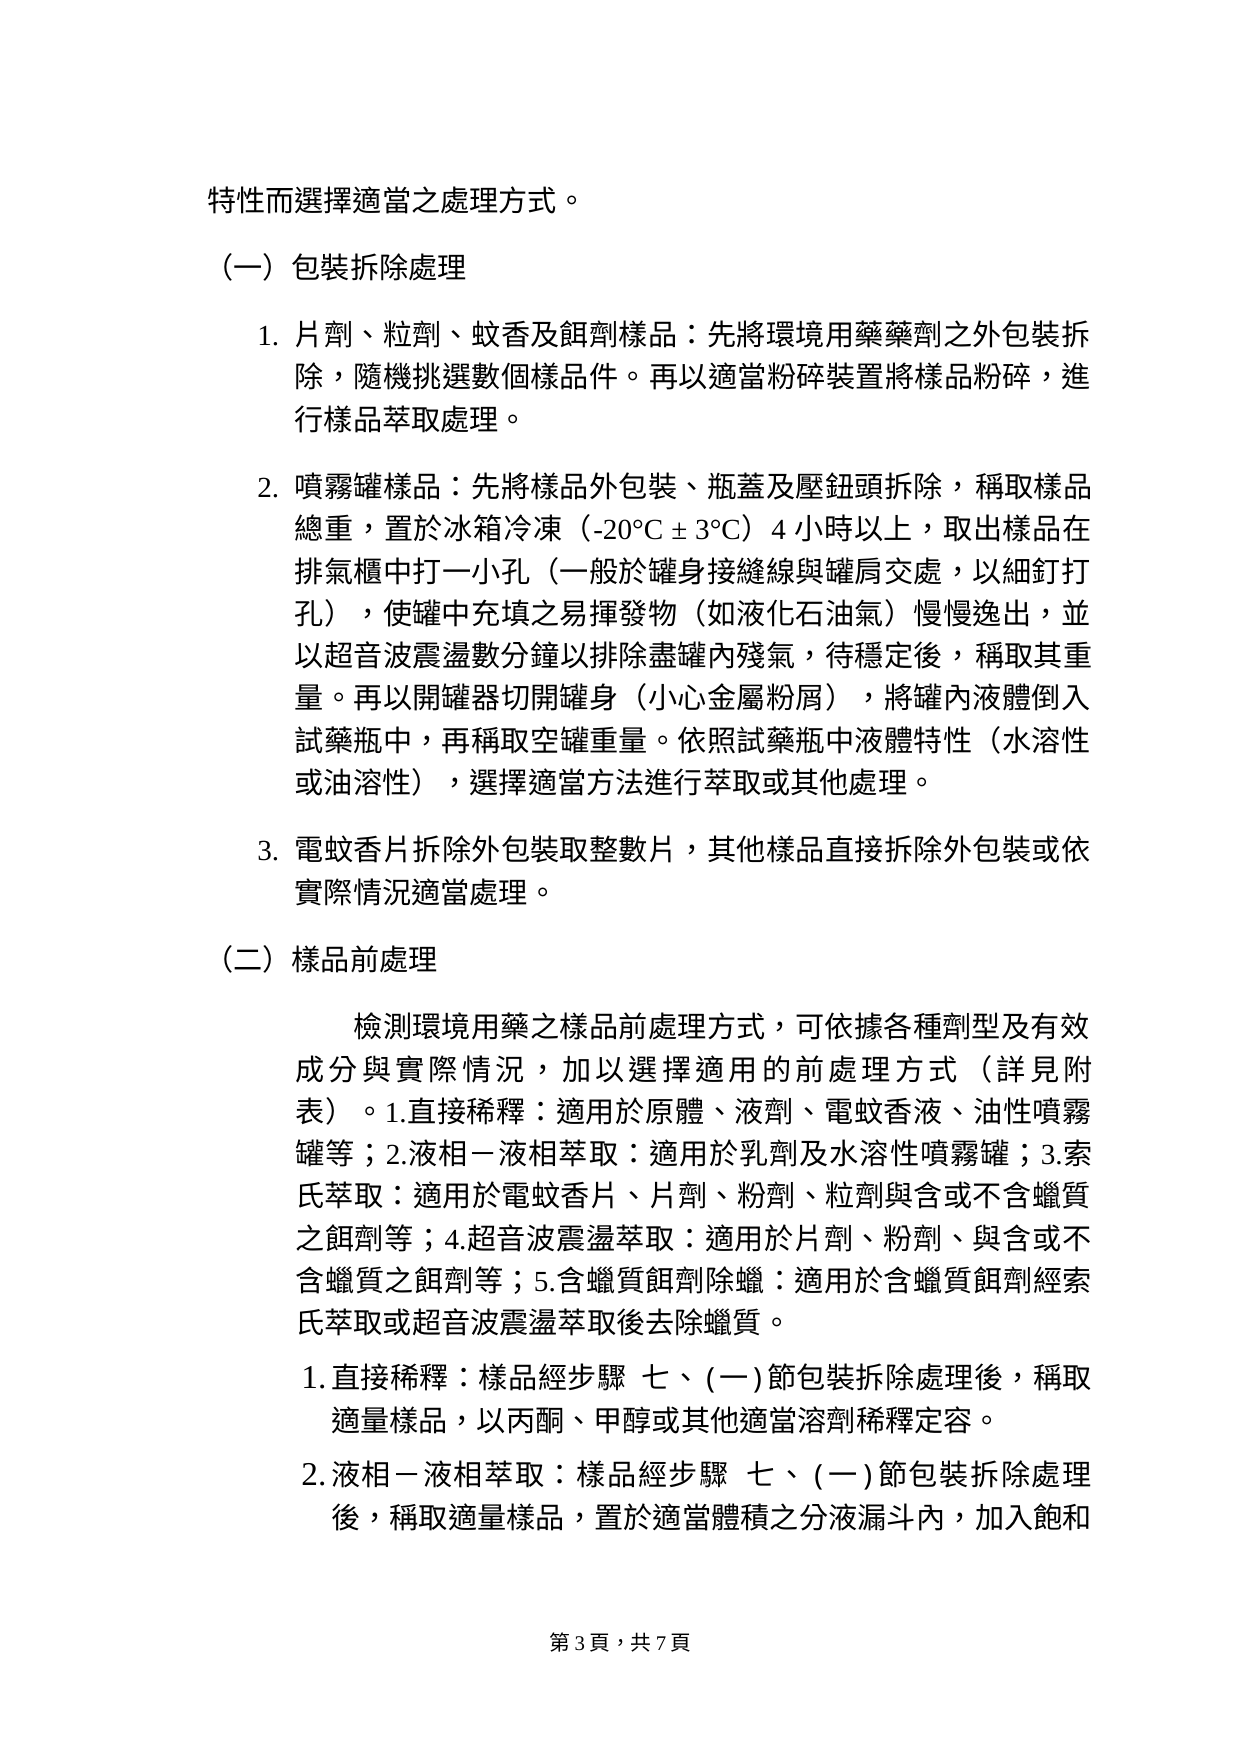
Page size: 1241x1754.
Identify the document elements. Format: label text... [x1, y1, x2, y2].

text （二）樣品前處理 [204, 937, 1092, 979]
list 直接稀釋：樣品經步驟 七、(一)節包裝拆除處理後，稱取適量樣品，以丙酮、甲醇或其他適當溶劑稀釋定容。 [301, 1355, 1092, 1439]
text 特性而選擇適當之處理方式。 [207, 177, 1092, 219]
list 電蚊香片拆除外包裝取整數片，其他樣品直接拆除外包裝或依實際情況適當處理。 [257, 827, 1092, 912]
list 片劑、粒劑、蚊香及餌劑樣品：先將環境用藥藥劑之外包裝拆除，隨機挑選數個樣品件。再以適當粉碎裝置將樣品粉碎，進行樣品萃取處理。 [257, 312, 1092, 439]
text 檢測環境用藥之樣品前處理方式，可依據各種劑型及有效成分與實際情況，加以選擇適用的前處理方式（詳見附表）。1.直接稀釋：適用於原體、液劑、電蚊香液、油性噴霧罐等；2.液相－液相萃取：適用於乳劑及水溶性噴霧罐；3.索氏萃取：適用於電蚊香片、片劑、粉劑、粒劑與含或不含蠟質之餌劑等；4.超音波震盪萃取：適用於片劑、粉劑、與含或不含蠟質之餌劑等；5.含蠟質餌劑除蠟：適用於含蠟質餌劑經索氏萃取或超音波震盪萃取後去除蠟質。 [295, 1004, 1092, 1342]
list 噴霧罐樣品：先將樣品外包裝、瓶蓋及壓鈕頭拆除，稱取樣品總重，置於冰箱冷凍（-20°C ± 3°C）4 小時以上，取出樣品在排氣櫃中打一小孔（一般於罐身接縫線與罐肩交處，以細釘打孔），使罐中充填之易揮發物（如液化石油氣）慢慢逸出，並以超音波震盪數分鐘以排除盡罐內殘氣，待穩定後，稱取其重量。再以開罐器切開罐身（小心金屬粉屑），將罐內液體倒入試藥瓶中，再稱取空罐重量。依照試藥瓶中液體特性（水溶性或油溶性），選擇適當方法進行萃取或其他處理。 [257, 464, 1092, 802]
text （一）包裝拆除處理 [204, 244, 1092, 287]
list 液相－液相萃取：樣品經步驟 七、(一)節包裝拆除處理後，稱取適量樣品，置於適當體積之分液漏斗內，加入飽和 [301, 1452, 1092, 1537]
